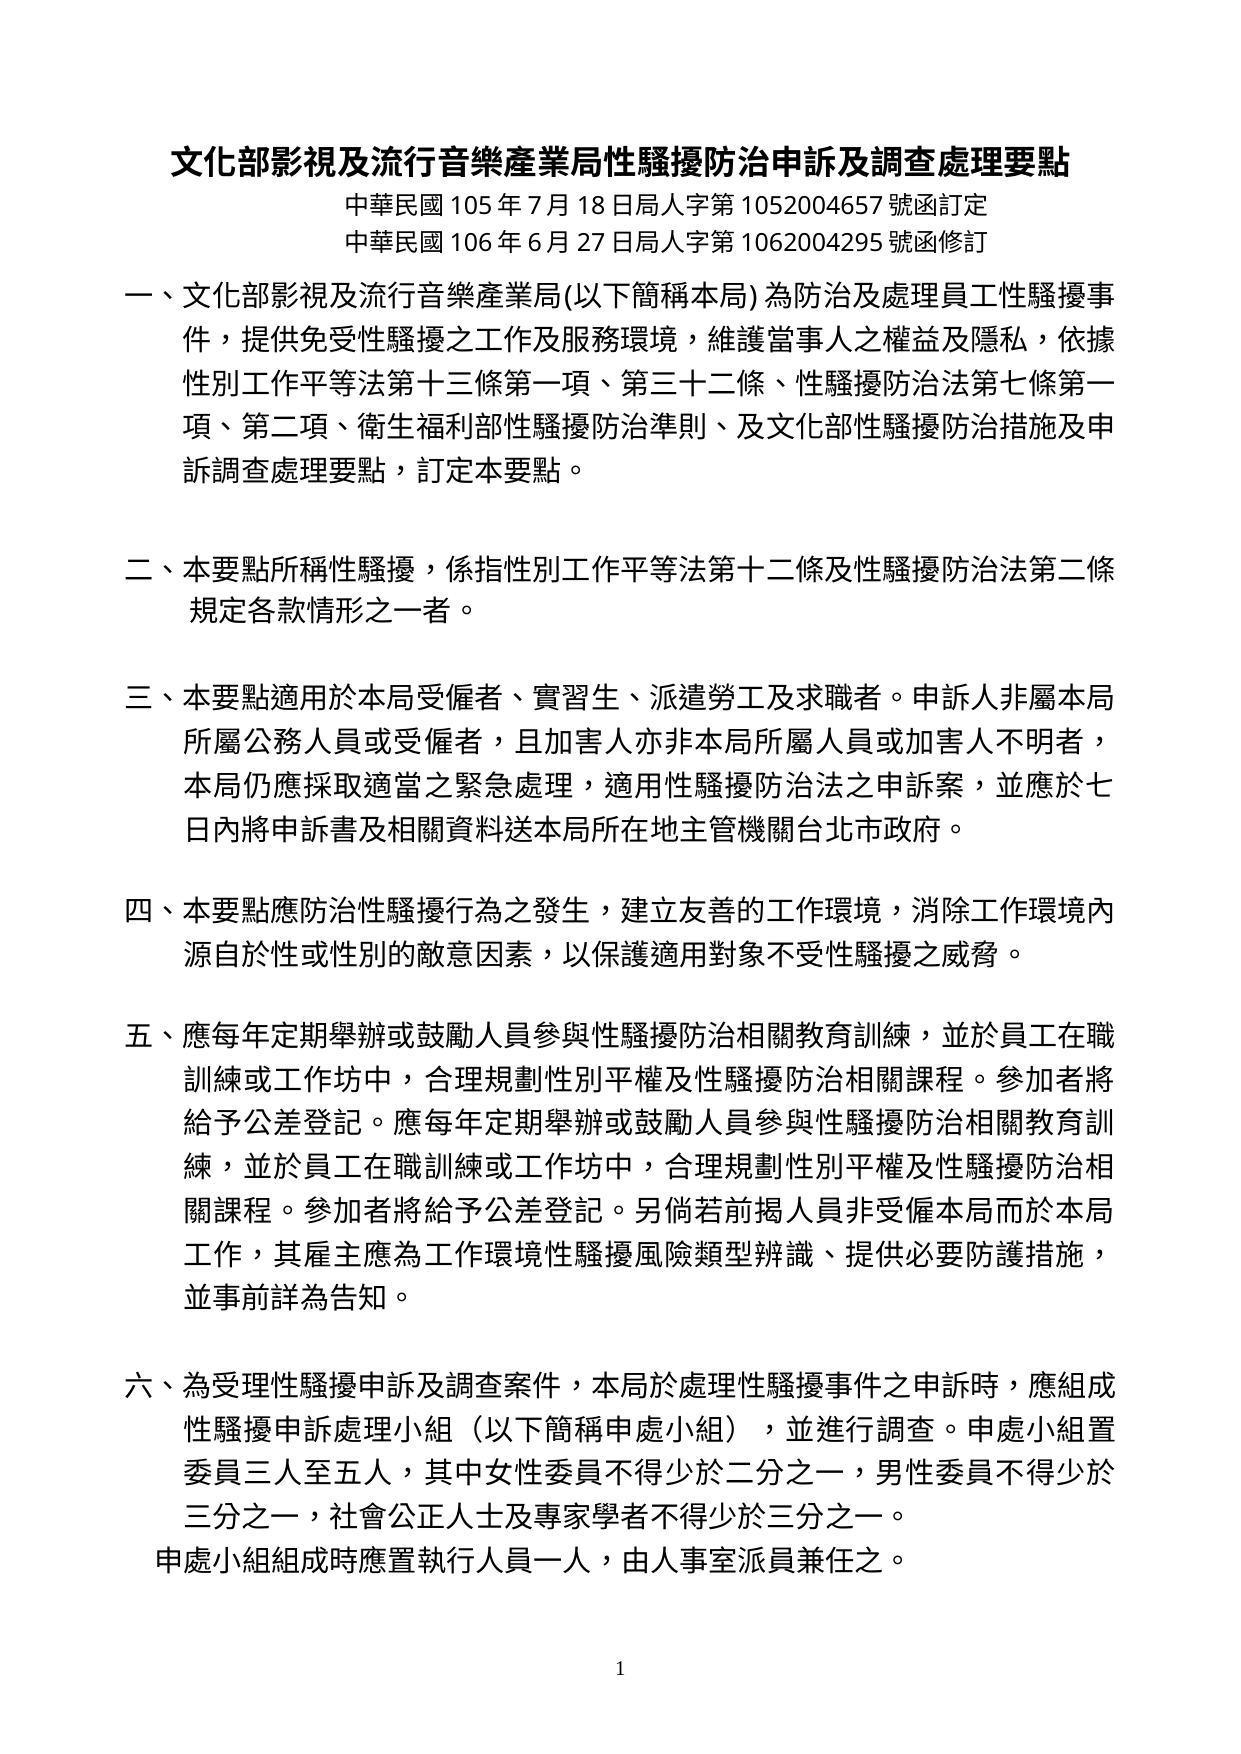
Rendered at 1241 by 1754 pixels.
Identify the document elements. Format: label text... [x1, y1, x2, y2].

text 五、應每年定期舉辦或鼓勵人員參與性騷擾防治相關教育訓練，並於員工在職訓練或工作坊中，合理規劃性別平權及性騷擾防治相關課程。參加者將給予公差登記。應每年定期舉辦或鼓勵人員參與性騷擾防治相關教育訓練，並於員工在職訓練或工作坊中，合理規劃性別平權及性騷擾防治相關課程。參加者將給予公差登記。另倘若前揭人員非受僱本局而於本局工作，其雇主應為工作環境性騷擾風險類型辨識、提供必要防護措施，並事前詳為告知。 [124, 1011, 1116, 1317]
text 四、本要點應防治性騷擾行為之發生，建立友善的工作環境，消除工作環境內源自於性或性別的敵意因素，以保護適用對象不受性騷擾之威脅。 [124, 886, 1116, 974]
text 一、文化部影視及流行音樂產業局(以下簡稱本局) 為防治及處理員工性騷擾事件，提供免受性騷擾之工作及服務環境，維護當事人之權益及隱私，依據性別工作平等法第十三條第一項、第三十二條、性騷擾防治法第七條第一項、第二項、衛生福利部性騷擾防治準則、及文化部性騷擾防治措施及申訴調查處理要點，訂定本要點。 [124, 272, 1116, 490]
text 六、為受理性騷擾申訴及調查案件，本局於處理性騷擾事件之申訴時，應組成性騷擾申訴處理小組（以下簡稱申處小組），並進行調查。申處小組置委員三人至五人，其中女性委員不得少於二分之一，男性委員不得少於三分之一，社會公正人士及專家學者不得少於三分之一。 [124, 1361, 1116, 1536]
text 文化部影視及流行音樂產業局性騷擾防治申訴及調查處理要點 [124, 136, 1116, 184]
text 三、本要點適用於本局受僱者、實習生、派遣勞工及求職者。申訴人非屬本局所屬公務人員或受僱者，且加害人亦非本局所屬人員或加害人不明者，本局仍應採取適當之緊急處理，適用性騷擾防治法之申訴案，並應於七日內將申訴書及相關資料送本局所在地主管機關台北市政府。 [124, 674, 1116, 849]
text 中華民國105年7月18日局人字第1052004657號函訂定 [137, 184, 1116, 222]
text 中華民國106年6月27日局人字第1062004295號函修訂 [137, 222, 1116, 259]
text 申處小組組成時應置執行人員一人，由人事室派員兼任之。 [124, 1536, 1116, 1580]
text 二、本要點所稱性騷擾，係指性別工作平等法第十二條及性騷擾防治法第二條規定各款情形之一者。 [124, 547, 1116, 630]
